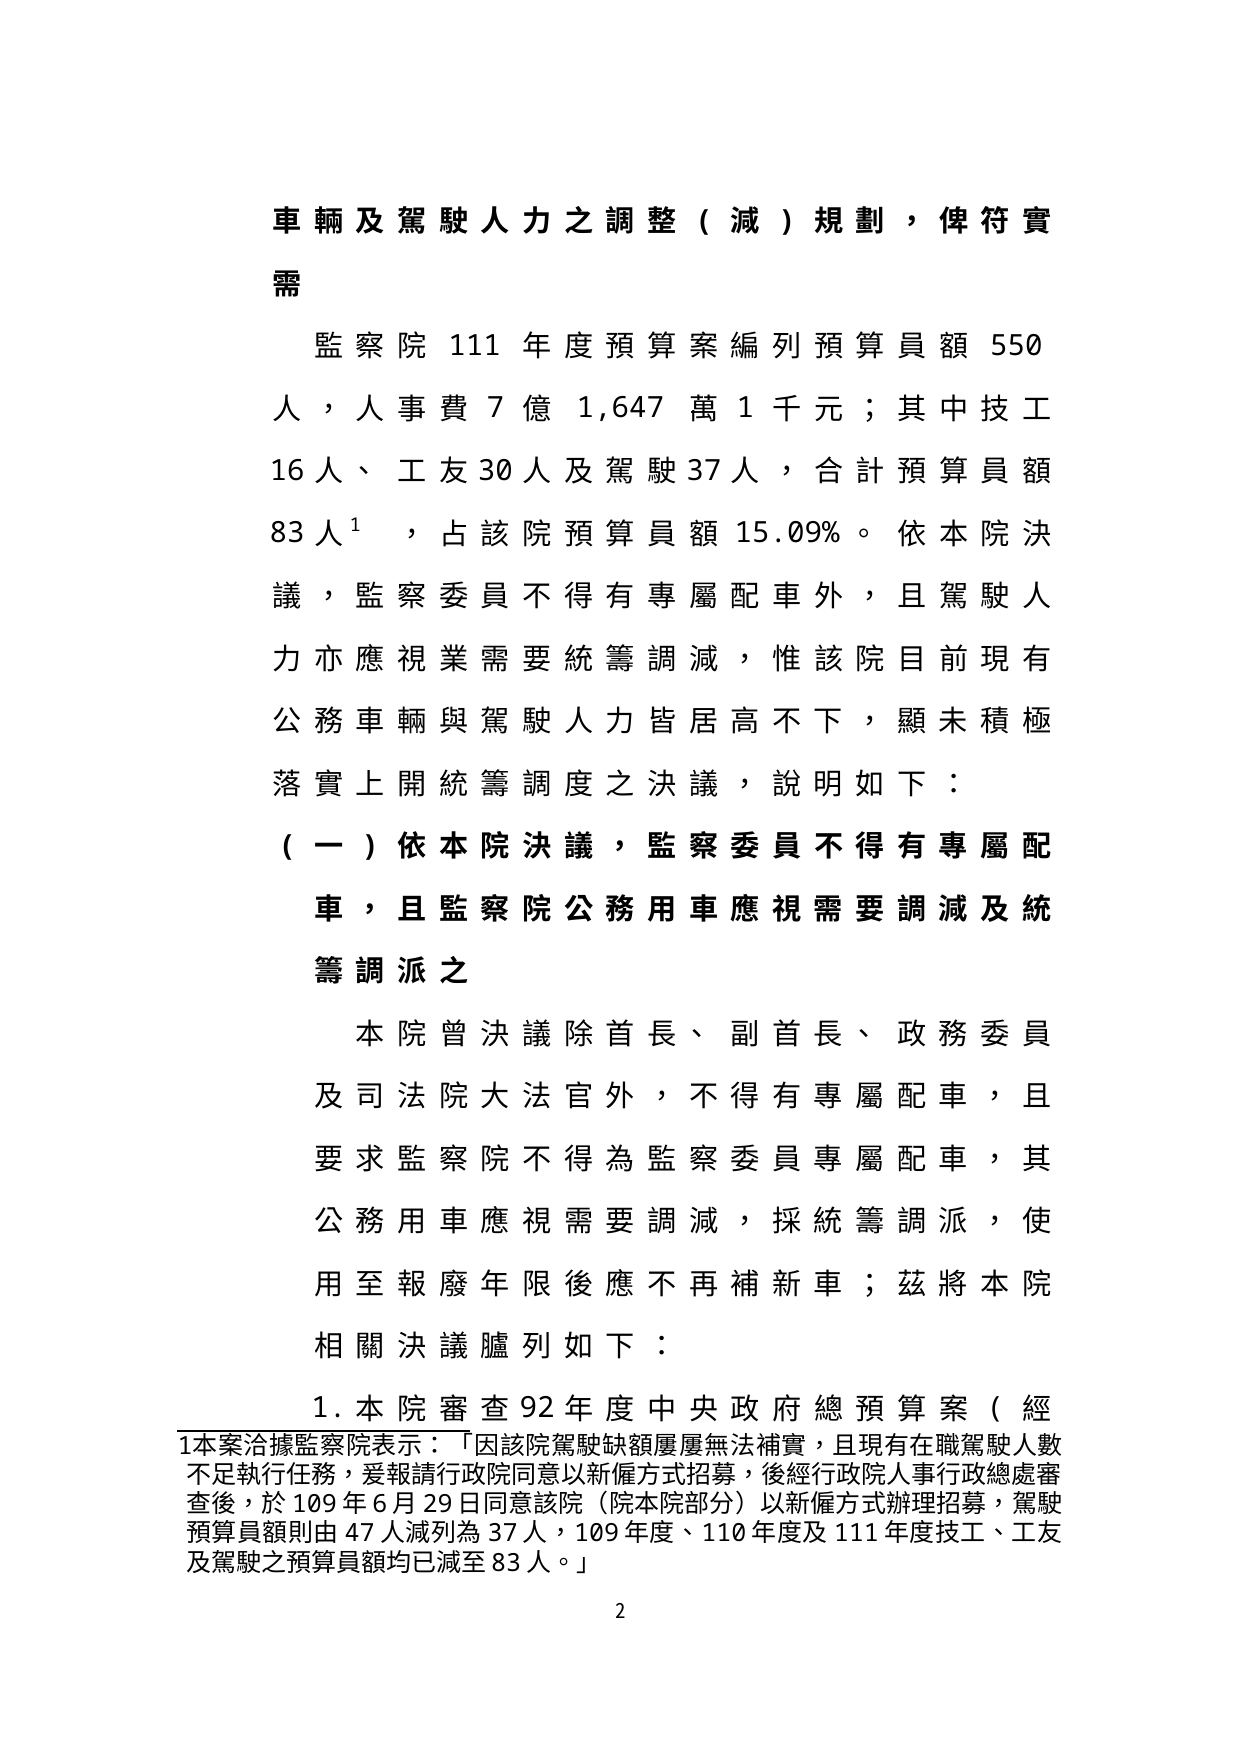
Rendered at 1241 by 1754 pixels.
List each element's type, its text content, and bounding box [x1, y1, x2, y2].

text 車輛及駕駛人力之調整(減)規劃，俾符實需 [183, 177, 1058, 302]
text 監察院111年度預算案編列預算員額550人，人事費7億1,647萬1千元；其中技工16人、工友30人及駕駛37人，合計預算員額83人，占該院預算員額15.09%。依本院決議，監察委員不得有專屬配車外，且駕駛人力亦應視業需要統籌調減，惟該院目前現有公務車輛與駕駛人力皆居高不下，顯未積極落實上開統籌調度之決議，說明如下： [242, 302, 1058, 802]
text 本案洽據監察院表示：「因該院駕駛缺額屢屢無法補實，且現有在職駕駛人數不足執行任務，爰報請行政院同意以新僱方式招募，後經行政院人事行政總處審查後，於109年6月29日同意該院（院本院部分）以新僱方式辦理招募，駕駛預算員額則由47人減列為37人，109年度、110年度及111年度技工、工友及駕駛之預算員額均已減至83人。」 [177, 1431, 1063, 1577]
text 1.本院審查92年度中央政府總預算案(經 [271, 1365, 1058, 1427]
text (一)依本院決議，監察委員不得有專屬配車，且監察院公務用車應視需要調減及統籌調派之 [242, 802, 1058, 990]
text 本院曾決議除首長、副首長、政務委員及司法院大法官外，不得有專屬配車，且要求監察院不得為監察委員專屬配車，其公務用車應視需要調減，採統籌調派，使用至報廢年限後應不再補新車；茲將本院相關決議臚列如下： [271, 990, 1058, 1365]
